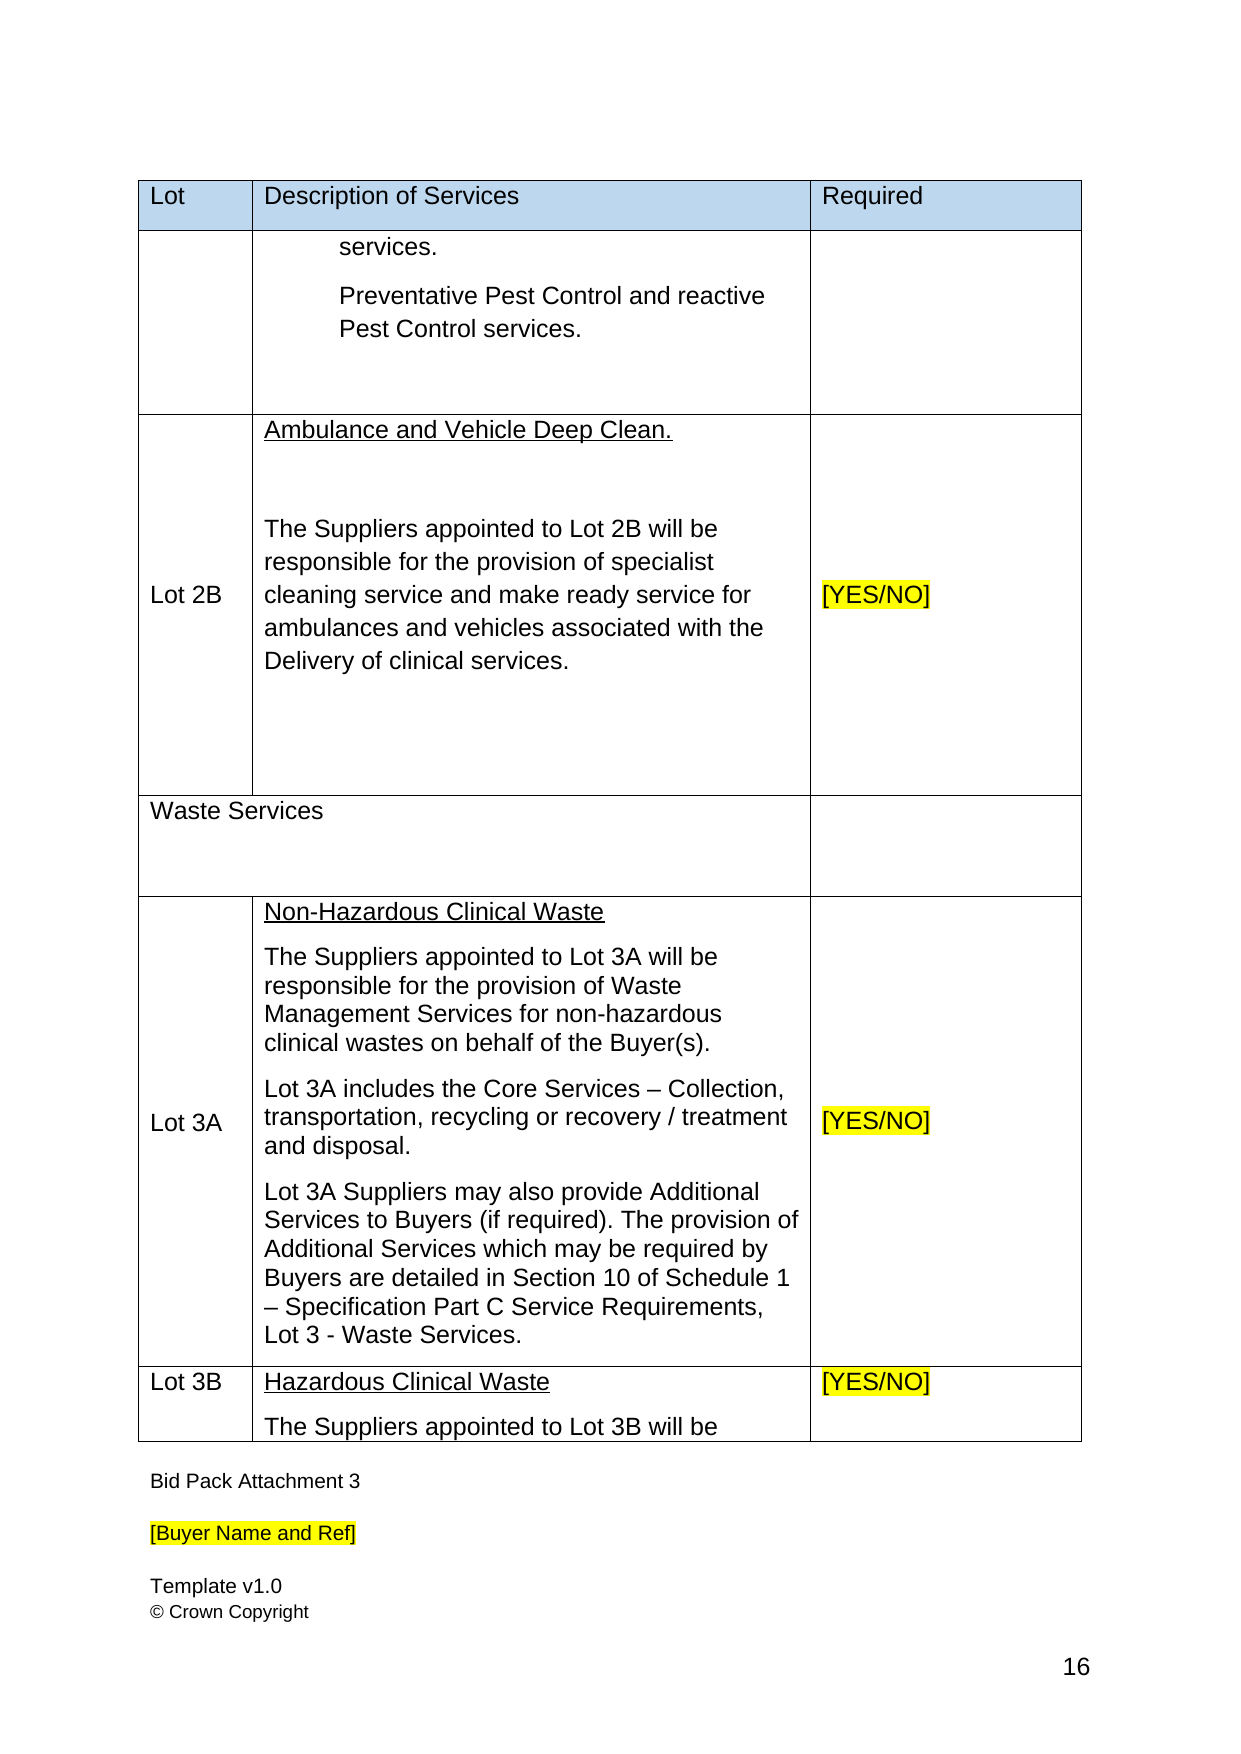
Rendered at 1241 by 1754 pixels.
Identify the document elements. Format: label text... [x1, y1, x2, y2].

table_cell services. Preventative Pest Control and reactive Pest Control services. [253, 231, 810, 413]
table_cell Ambulance and Vehicle Deep Clean. The Suppliers appointed to Lot 2B will be responsible for the provision of specialist cleaning service and make ready service for ambulances and vehicles associated with the Delivery of clinical services. [253, 415, 810, 795]
table_cell [YES/NO] [811, 415, 1081, 795]
table_cell Lot 3B [139, 1367, 252, 1441]
table_cell [811, 231, 1081, 413]
table_cell Hazardous Clinical Waste The Suppliers appointed to Lot 3B will be [253, 1367, 810, 1441]
table_cell Lot 3A [139, 897, 252, 1366]
table_cell [139, 231, 252, 413]
table_header Description of Services [253, 181, 810, 230]
table_cell [YES/NO] [811, 897, 1081, 1366]
table_header Required [811, 181, 1081, 230]
table_cell Waste Services [139, 796, 810, 896]
table_cell [YES/NO] [811, 1367, 1081, 1441]
table_cell Lot 2B [139, 415, 252, 795]
table_cell [811, 796, 1081, 896]
table_header Lot [139, 181, 252, 230]
table_cell Non-Hazardous Clinical Waste The Suppliers appointed to Lot 3A will be responsible for the provision of Waste Management Services for non-hazardous clinical wastes on behalf of the Buyer(s). Lot 3A includes the Core Services – Collection, transportation, recycling or recovery / treatment and disposal. Lot 3A Suppliers may also provide Additional Services to Buyers (if required). The provision of Additional Services which may be required by Buyers are detailed in Section 10 of Schedule 1 – Specification Part C Service Requirements, Lot 3 - Waste Services. [253, 897, 810, 1366]
